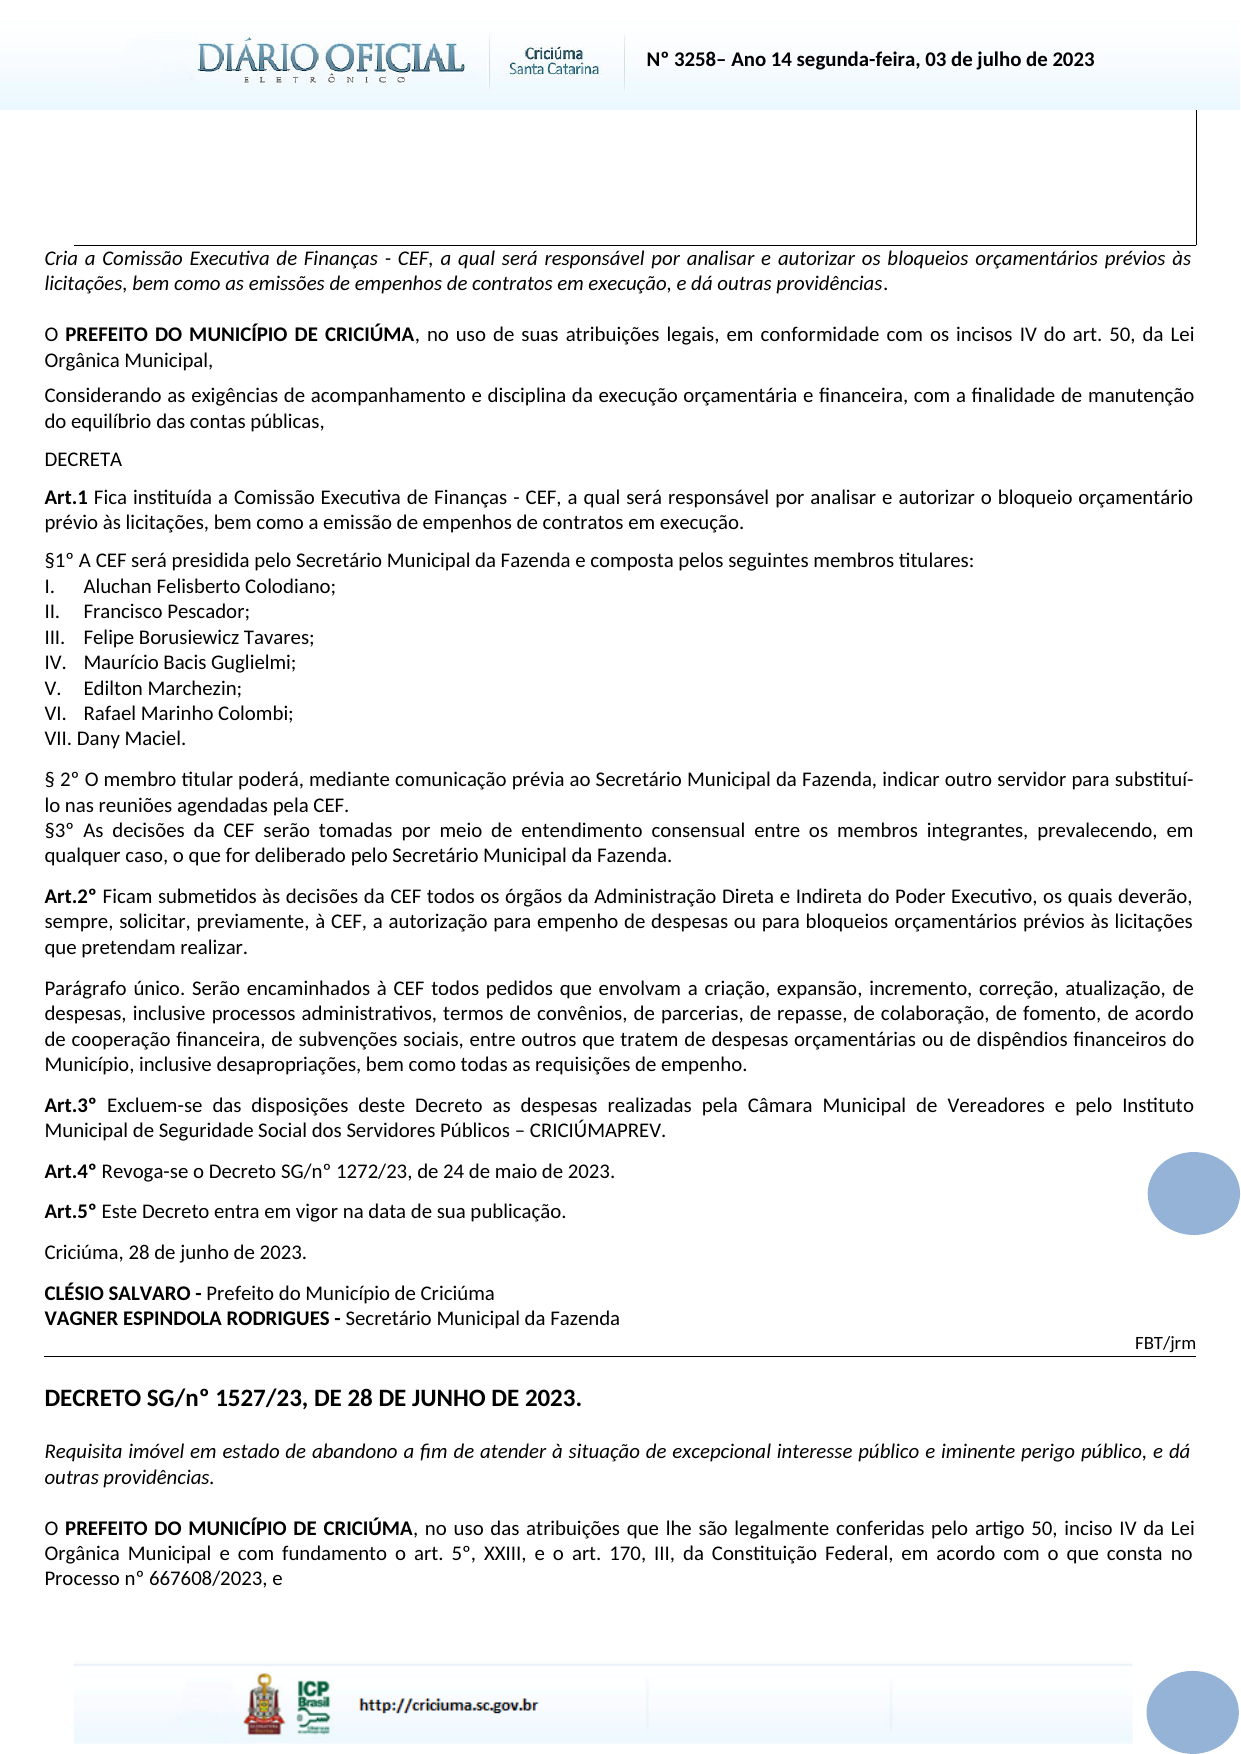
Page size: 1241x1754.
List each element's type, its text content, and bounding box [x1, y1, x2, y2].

text Parágrafo único. Serão encaminhados à CEF todos pedidos que envolvam a criação, expansão, incremento, correção, atualização, de despesas, inclusive processos administrativos, termos de convênios, de parcerias, de repasse, de colaboração, de fomento, de acordo de cooperação financeira, de subvenções sociais, entre outros que tratem de despesas orçamentárias ou de dispêndios financeiros do Município, inclusive desapropriações, bem como todas as requisições de empenho. [44, 975, 1196, 1077]
text Art.1 Fica instituída a Comissão Executiva de Finanças - CEF, a qual será responsável por analisar e autorizar o bloqueio orçamentário prévio às licitações, bem como a emissão de empenhos de contratos em execução. [44, 484, 1196, 535]
text DECRETA [44, 446, 1196, 471]
text O PREFEITO DO MUNICÍPIO DE CRICIÚMA, no uso das atribuições que lhe são legalmente conferidas pelo artigo 50, inciso IV da Lei Orgânica Municipal e com fundamento o art. 5º, XXIII, e o art. 170, III, da Constituição Federal, em acordo com o que consta no Processo nº 667608/2023, e [44, 1515, 1196, 1591]
text FBT/jrm [44, 1331, 1196, 1356]
text Criciúma, 28 de junho de 2023. [44, 1239, 1196, 1265]
text §1º A CEF será presidida pelo Secretário Municipal da Fazenda e composta pelos seguintes membros titulares: [44, 548, 1196, 573]
text VAGNER ESPINDOLA RODRIGUES - Secretário Municipal da Fazenda [44, 1306, 1196, 1331]
text Considerando as exigências de acompanhamento e disciplina da execução orçamentária e financeira, com a finalidade de manutenção do equilíbrio das contas públicas, [44, 382, 1196, 433]
text Art.5º Este Decreto entra em vigor na data de sua publicação. [44, 1199, 1161, 1224]
list Maurício Bacis Guglielmi; [44, 649, 1196, 675]
text O PREFEITO DO MUNICÍPIO DE CRICIÚMA, no uso de suas atribuições legais, em conformidade com os incisos IV do art. 50, da Lei Orgânica Municipal, [44, 321, 1196, 372]
list VII. Dany Maciel. [44, 726, 1196, 751]
text §3º As decisões da CEF serão tomadas por meio de entendimento consensual entre os membros integrantes, prevalecendo, em qualquer caso, o que for deliberado pelo Secretário Municipal da Fazenda. [44, 817, 1196, 868]
list Francisco Pescador; [44, 598, 1196, 624]
text Requisita imóvel em estado de abandono a fim de atender à situação de excepcional interesse público e iminente perigo público, e dá outras providências. [44, 1438, 1196, 1489]
text Cria a Comissão Executiva de Finanças - CEF, a qual será responsável por analisar e autorizar os bloqueios orçamentários prévios às licitações, bem como as emissões de empenhos de contratos em execução, e dá outras providências. [44, 245, 1196, 296]
text Art.3º Excluem-se das disposições deste Decreto as despesas realizadas pela Câmara Municipal de Vereadores e pelo Instituto Municipal de Seguridade Social dos Servidores Públicos – CRICIÚMAPREV. [44, 1092, 1196, 1143]
list Aluchan Felisberto Colodiano; [44, 573, 1196, 598]
text Art.2º Ficam submetidos às decisões da CEF todos os órgãos da Administração Direta e Indireta do Poder Executivo, os quais deverão, sempre, solicitar, previamente, à CEF, a autorização para empenho de despesas ou para bloqueios orçamentários prévios às licitações que pretendam realizar. [44, 883, 1196, 959]
text CLÉSIO SALVARO - Prefeito do Município de Criciúma [44, 1280, 1196, 1306]
list Edilton Marchezin; [44, 675, 1196, 700]
text Art.4º Revoga-se o Decreto SG/nº 1272/23, de 24 de maio de 2023. [44, 1158, 1168, 1183]
list Rafael Marinho Colombi; [44, 700, 1196, 726]
text § 2º O membro titular poderá, mediante comunicação prévia ao Secretário Municipal da Fazenda, indicar outro servidor para substituí-lo nas reuniões agendadas pela CEF. [44, 766, 1196, 817]
text DECRETO SG/nº 1527/23, DE 28 DE JUNHO DE 2023. [44, 1382, 1196, 1413]
list Felipe Borusiewicz Tavares; [44, 624, 1196, 649]
